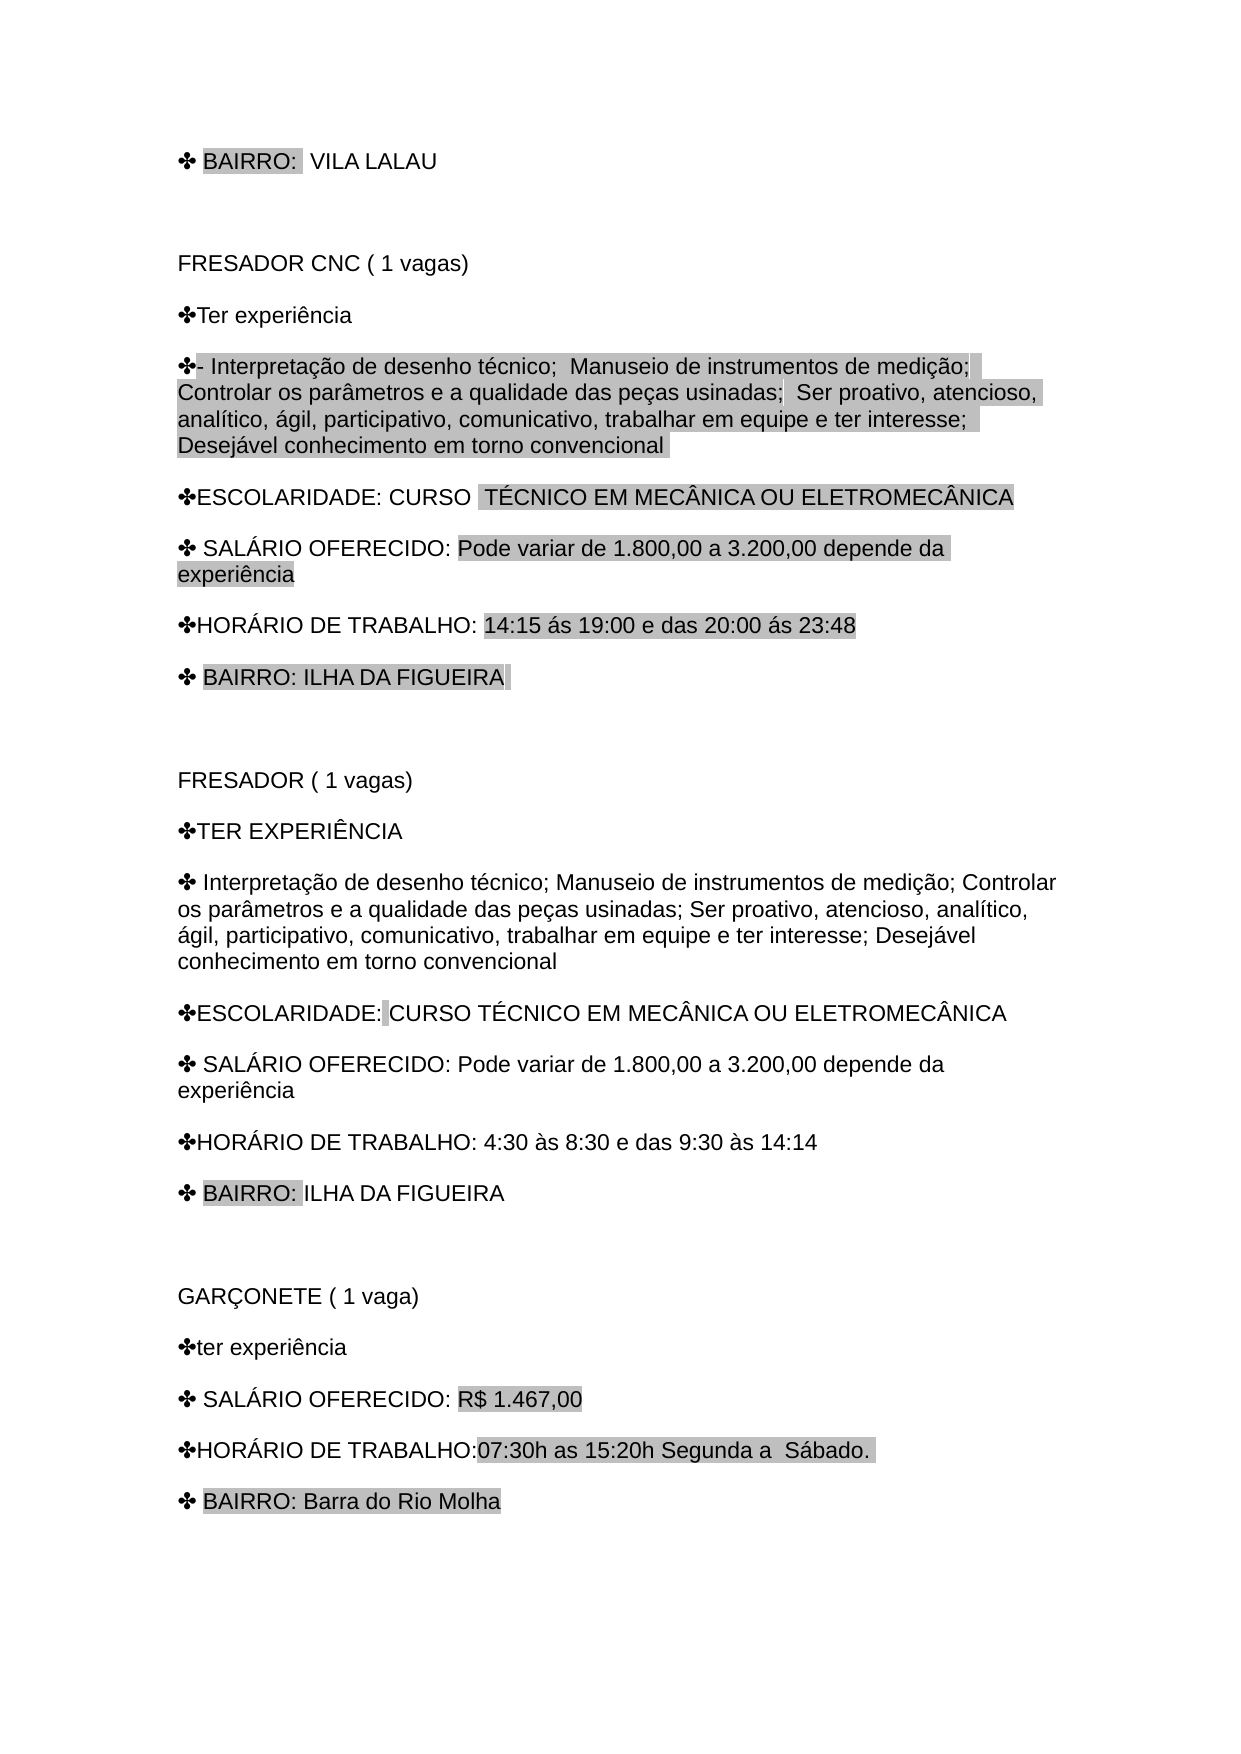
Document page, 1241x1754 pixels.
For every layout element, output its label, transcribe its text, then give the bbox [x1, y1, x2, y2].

text ✤ BAIRRO: Barra do Rio Molha [177, 1488, 1063, 1514]
text ✤ter experiência [177, 1334, 1063, 1361]
text ✤ SALÁRIO OFERECIDO: Pode variar de 1.800,00 a 3.200,00 depende da experiência [177, 535, 1063, 587]
text ✤ BAIRRO: ILHA DA FIGUEIRA [177, 664, 1063, 690]
text ✤- Interpretação de desenho técnico; Manuseio de instrumentos de medição; Controlar os parâmetros e a qualidade das peças usinadas; Ser proativo, atencioso, analítico, ágil, participativo, comunicativo, trabalhar em equipe e ter interesse; Desejável conhecimento em torno convencional [177, 353, 1063, 458]
text ✤ Interpretação de desenho técnico; Manuseio de instrumentos de medição; Controlar os parâmetros e a qualidade das peças usinadas; Ser proativo, atencioso, analítico, ágil, participativo, comunicativo, trabalhar em equipe e ter interesse; Desejável conhecimento em torno convencional [177, 869, 1063, 975]
text ✤HORÁRIO DE TRABALHO:07:30h as 15:20h Segunda a Sábado. [177, 1437, 1063, 1463]
text ✤HORÁRIO DE TRABALHO: 4:30 às 8:30 e das 9:30 às 14:14 [177, 1129, 1063, 1155]
text ✤ESCOLARIDADE: CURSO TÉCNICO EM MECÂNICA OU ELETROMECÂNICA [177, 1000, 1063, 1026]
text FRESADOR ( 1 vagas) [177, 767, 1063, 793]
text ✤ BAIRRO: VILA LALAU [177, 148, 1063, 174]
text ✤TER EXPERIÊNCIA [177, 818, 1063, 844]
text ✤ SALÁRIO OFERECIDO: R$ 1.467,00 [177, 1386, 1063, 1412]
text FRESADOR CNC ( 1 vagas) [177, 250, 1063, 277]
text ✤ BAIRRO: ILHA DA FIGUEIRA [177, 1180, 1063, 1206]
text GARÇONETE ( 1 vaga) [177, 1283, 1063, 1309]
text ✤HORÁRIO DE TRABALHO: 14:15 ás 19:00 e das 20:00 ás 23:48 [177, 612, 1063, 639]
text ✤ SALÁRIO OFERECIDO: Pode variar de 1.800,00 a 3.200,00 depende da experiência [177, 1051, 1063, 1104]
text ✤ESCOLARIDADE: CURSO TÉCNICO EM MECÂNICA OU ELETROMECÂNICA [177, 483, 1063, 510]
text ✤Ter experiência [177, 302, 1063, 328]
